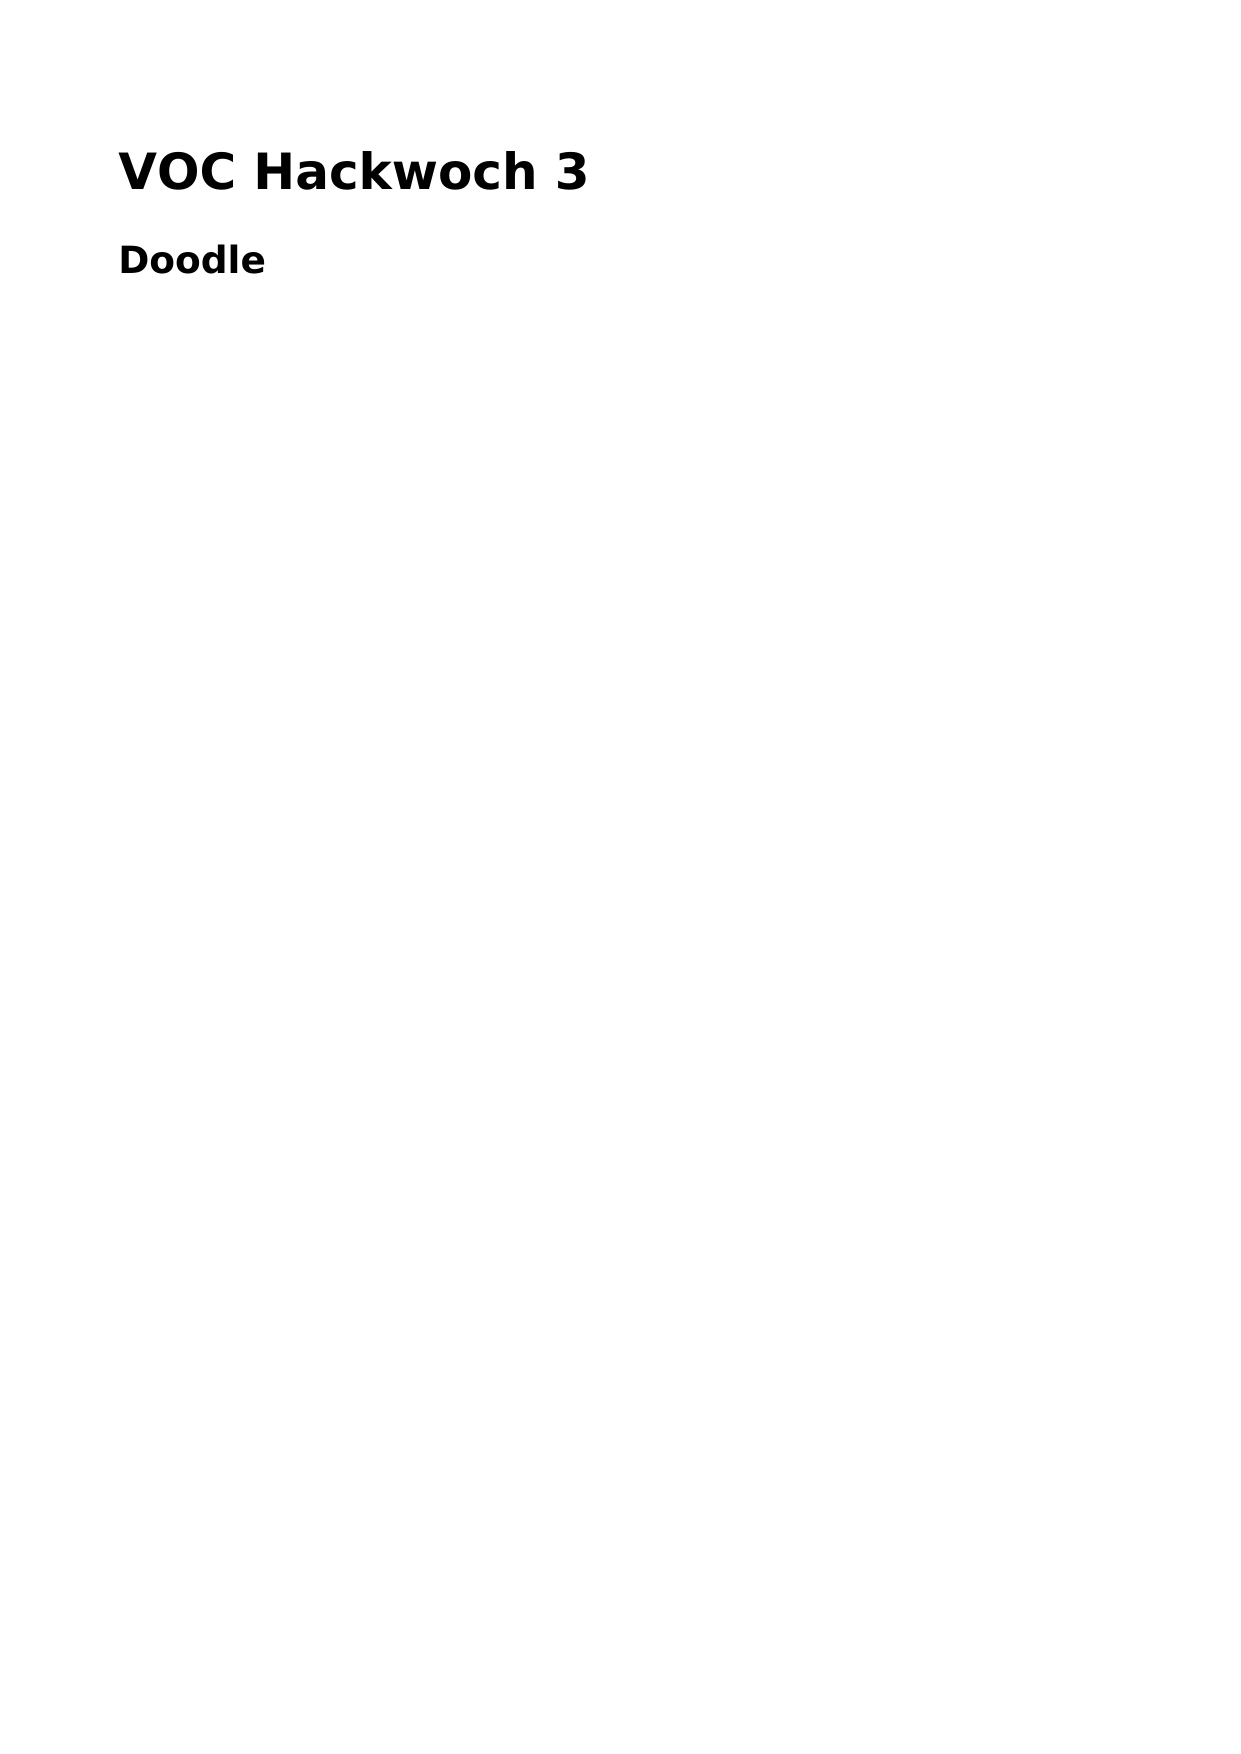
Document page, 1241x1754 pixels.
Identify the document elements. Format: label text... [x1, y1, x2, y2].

subtitle Doodle [118, 239, 1122, 282]
subtitle VOC Hackwoch 3 [118, 143, 1122, 201]
